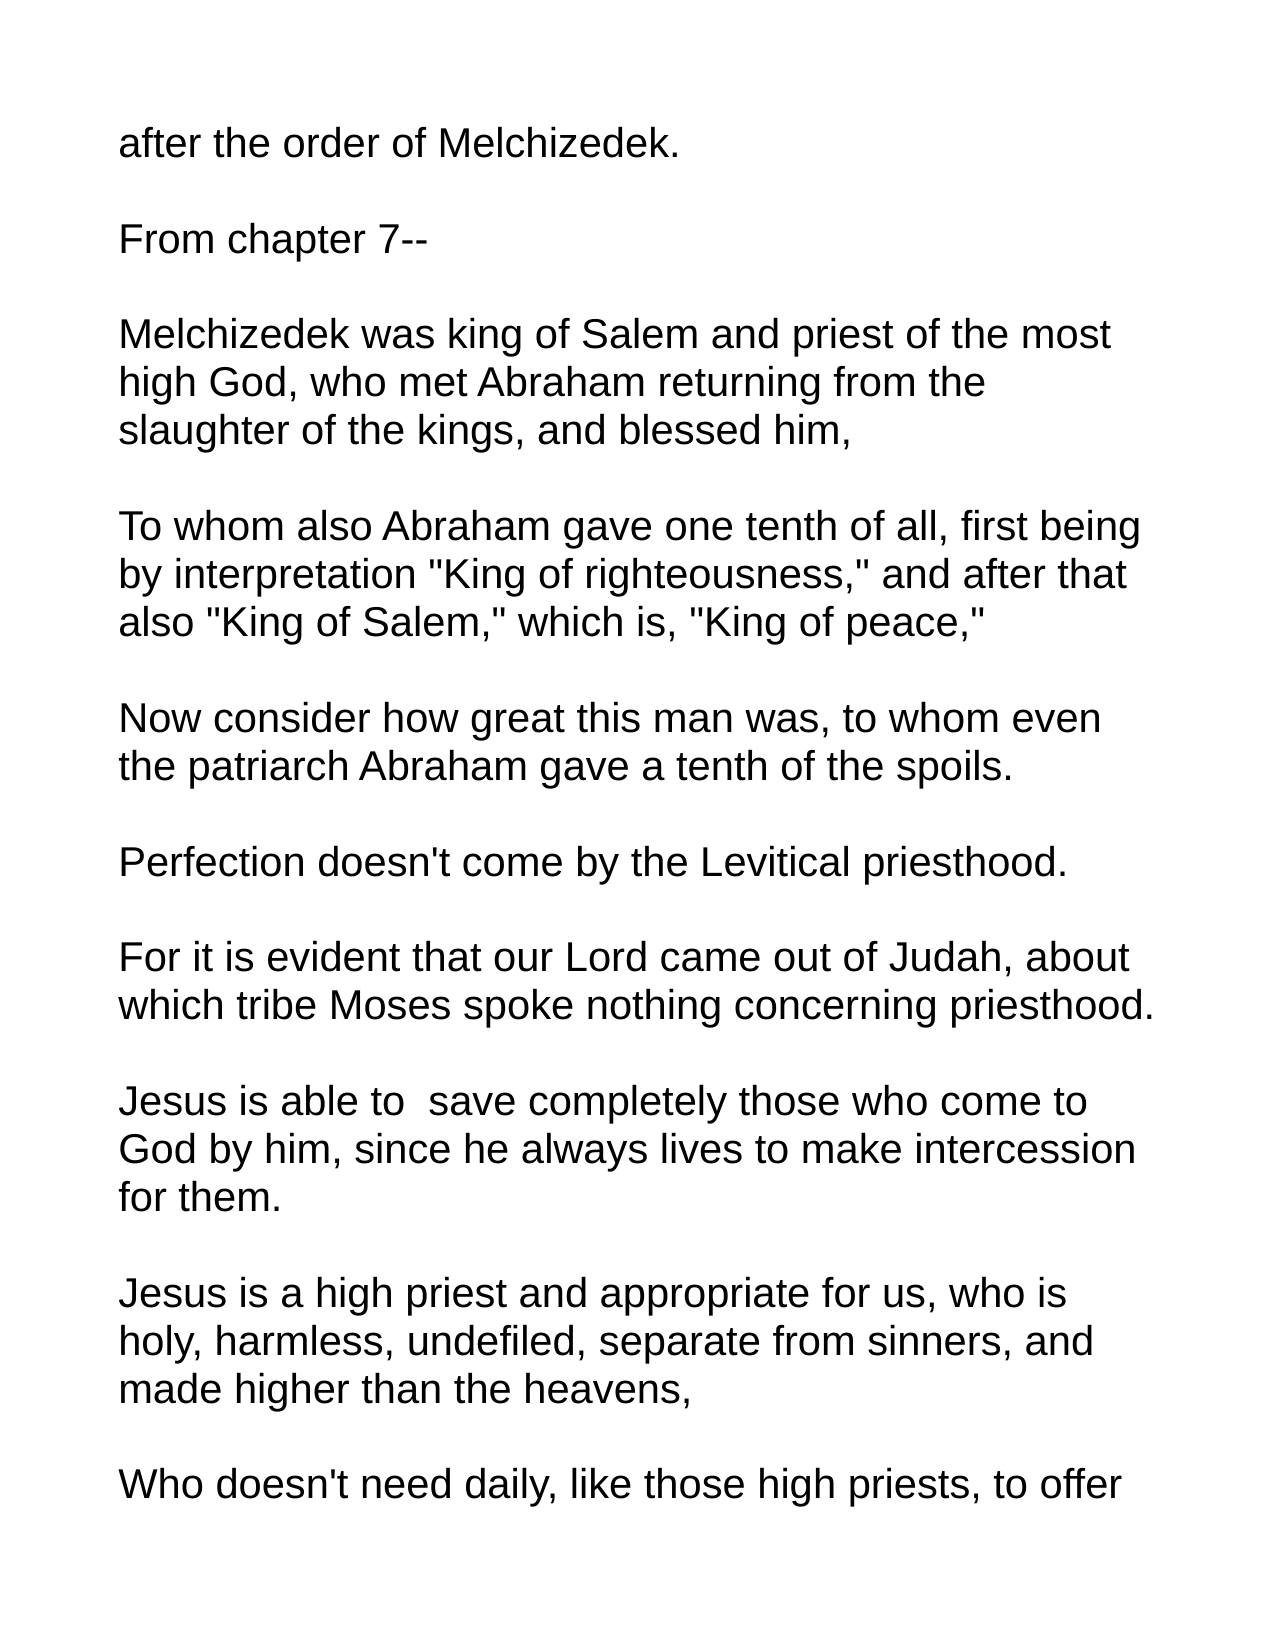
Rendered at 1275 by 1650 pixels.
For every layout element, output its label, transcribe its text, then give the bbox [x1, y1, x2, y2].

text For it is evident that our Lord came out of Judah, about which tribe Moses spoke nothing concerning priesthood. [118, 933, 1157, 1028]
text Melchizedek was king of Salem and priest of the most high God, who met Abraham returning from the slaughter of the kings, and blessed him, [118, 310, 1157, 453]
text Perfection doesn't come by the Levitical priesthood. [118, 837, 1157, 885]
text From chapter 7-- [118, 214, 1157, 262]
text To whom also Abraham gave one tenth of all, first being by interpretation "King of righteousness," and after that also "King of Salem," which is, "King of peace," [118, 501, 1157, 645]
text Jesus is able to save completely those who come to God by him, since he always lives to make intercession for them. [118, 1076, 1157, 1220]
text Who doesn't need daily, like those high priests, to offer [118, 1460, 1157, 1508]
text Jesus is a high priest and appropriate for us, who is holy, harmless, undefiled, separate from sinners, and made higher than the heavens, [118, 1268, 1157, 1412]
text Now consider how great this man was, to whom even the patriarch Abraham gave a tenth of the spoils. [118, 693, 1157, 789]
text after the order of Melchizedek. [118, 118, 1157, 166]
